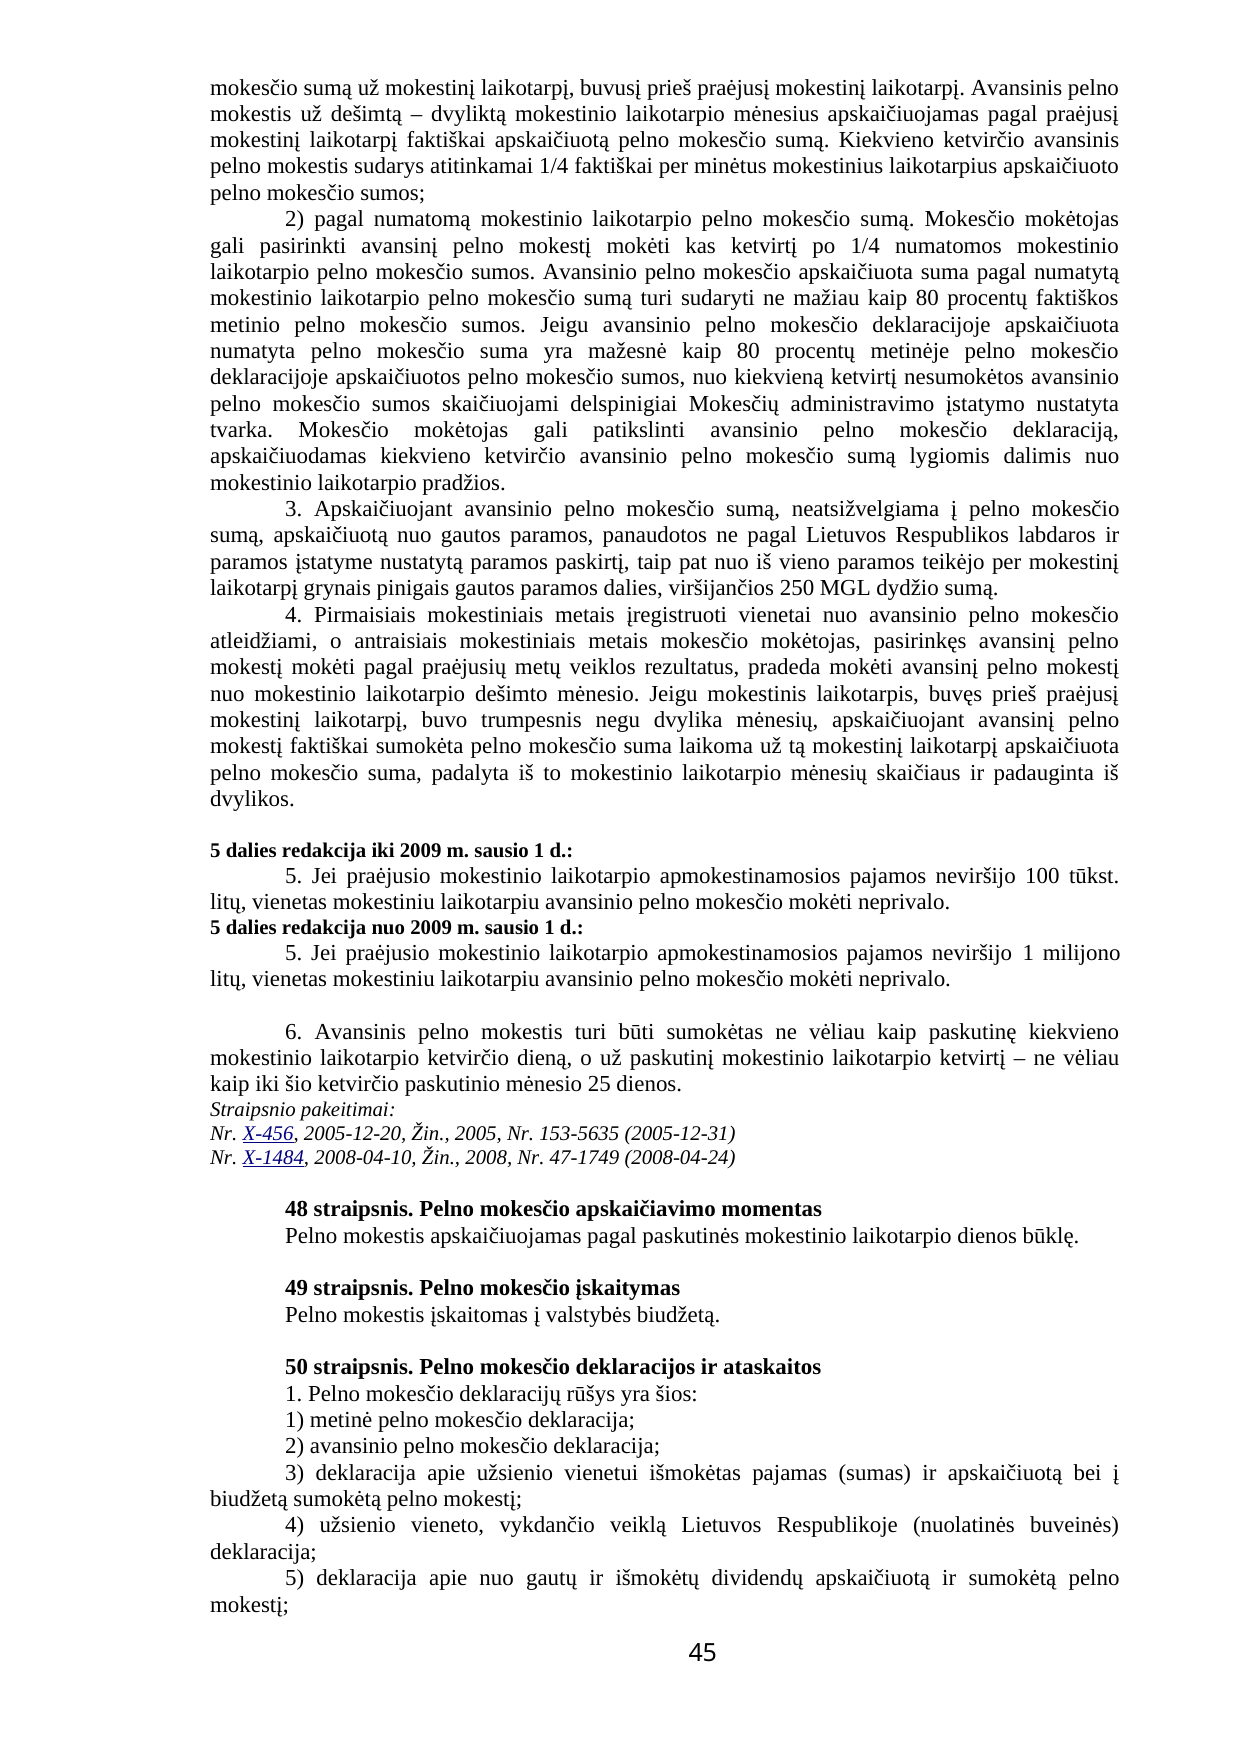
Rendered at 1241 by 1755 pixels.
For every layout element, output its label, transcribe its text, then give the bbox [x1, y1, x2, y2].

text 1) metinė pelno mokesčio deklaracija; [210, 1406, 1120, 1432]
text 5) deklaracija apie nuo gautų ir išmokėtų dividendų apskaičiuotą ir sumokėtą pelno mokestį; [210, 1564, 1120, 1617]
subtitle 49 straipsnis. Pelno mokesčio įskaitymas [210, 1274, 1120, 1301]
text 1. Pelno mokesčio deklaracijų rūšys yra šios: [210, 1380, 1120, 1406]
text 5. Jei praėjusio mokestinio laikotarpio apmokestinamosios pajamos neviršijo 100 tūkst. litų, vienetas mokestiniu laikotarpiu avansinio pelno mokesčio mokėti neprivalo. [210, 862, 1120, 914]
text 3) deklaracija apie užsienio vienetui išmokėtas pajamas (sumas) ir apskaičiuotą bei į biudžetą sumokėtą pelno mokestį; [210, 1459, 1120, 1512]
text Nr. X-456, 2005-12-20, Žin., 2005, Nr. 153-5635 (2005-12-31) [210, 1121, 1120, 1145]
text 4. Pirmaisiais mokestiniais metais įregistruoti vienetai nuo avansinio pelno mokesčio atleidžiami, o antraisiais mokestiniais metais mokesčio mokėtojas, pasirinkęs avansinį pelno mokestį mokėti pagal praėjusių metų veiklos rezultatus, pradeda mokėti avansinį pelno mokestį nuo mokestinio laikotarpio dešimto mėnesio. Jeigu mokestinis laikotarpis, buvęs prieš praėjusį mokestinį laikotarpį, buvo trumpesnis negu dvylika mėnesių, apskaičiuojant avansinį pelno mokestį faktiškai sumokėta pelno mokesčio suma laikoma už tą mokestinį laikotarpį apskaičiuota pelno mokesčio suma, padalyta iš to mokestinio laikotarpio mėnesių skaičiaus ir padauginta iš dvylikos. [210, 601, 1120, 811]
text 5 dalies redakcija nuo 2009 m. sausio 1 d.: [210, 914, 1120, 939]
text mokesčio sumą už mokestinį laikotarpį, buvusį prieš praėjusį mokestinį laikotarpį. Avansinis pelno mokestis už dešimtą – dvyliktą mokestinio laikotarpio mėnesius apskaičiuojamas pagal praėjusį mokestinį laikotarpį faktiškai apskaičiuotą pelno mokesčio sumą. Kiekvieno ketvirčio avansinis pelno mokestis sudarys atitinkamai 1/4 faktiškai per minėtus mokestinius laikotarpius apskaičiuoto pelno mokesčio sumos; [210, 73, 1120, 205]
text 48 straipsnis. Pelno mokesčio apskaičiavimo momentas [210, 1195, 1120, 1222]
text 6. Avansinis pelno mokestis turi būti sumokėtas ne vėliau kaip paskutinę kiekvieno mokestinio laikotarpio ketvirčio dieną, o už paskutinį mokestinio laikotarpio ketvirtį – ne vėliau kaip iki šio ketvirčio paskutinio mėnesio 25 dienos. [210, 1018, 1120, 1097]
text 3. Apskaičiuojant avansinio pelno mokesčio sumą, neatsižvelgiama į pelno mokesčio sumą, apskaičiuotą nuo gautos paramos, panaudotos ne pagal Lietuvos Respublikos labdaros ir paramos įstatyme nustatytą paramos paskirtį, taip pat nuo iš vieno paramos teikėjo per mokestinį laikotarpį grynais pinigais gautos paramos dalies, viršijančios 250 MGL dydžio sumą. [210, 495, 1120, 601]
text 5 dalies redakcija iki 2009 m. sausio 1 d.: [210, 838, 1120, 862]
text Straipsnio pakeitimai: [210, 1097, 1120, 1121]
text Pelno mokestis apskaičiuojamas pagal paskutinės mokestinio laikotarpio dienos būklę. [210, 1222, 1120, 1248]
text 4) užsienio vieneto, vykdančio veiklą Lietuvos Respublikoje (nuolatinės buveinės) deklaracija; [210, 1512, 1120, 1564]
text 2) avansinio pelno mokesčio deklaracija; [210, 1432, 1120, 1459]
text 2) pagal numatomą mokestinio laikotarpio pelno mokesčio sumą. Mokesčio mokėtojas gali pasirinkti avansinį pelno mokestį mokėti kas ketvirtį po 1/4 numatomos mokestinio laikotarpio pelno mokesčio sumos. Avansinio pelno mokesčio apskaičiuota suma pagal numatytą mokestinio laikotarpio pelno mokesčio sumą turi sudaryti ne mažiau kaip 80 procentų faktiškos metinio pelno mokesčio sumos. Jeigu avansinio pelno mokesčio deklaracijoje apskaičiuota numatyta pelno mokesčio suma yra mažesnė kaip 80 procentų metinėje pelno mokesčio deklaracijoje apskaičiuotos pelno mokesčio sumos, nuo kiekvieną ketvirtį nesumokėtos avansinio pelno mokesčio sumos skaičiuojami delspinigiai Mokesčių administravimo įstatymo nustatyta tvarka. Mokesčio mokėtojas gali patikslinti avansinio pelno mokesčio deklaraciją, apskaičiuodamas kiekvieno ketvirčio avansinio pelno mokesčio sumą lygiomis dalimis nuo mokestinio laikotarpio pradžios. [210, 205, 1120, 495]
text 50 straipsnis. Pelno mokesčio deklaracijos ir ataskaitos [210, 1353, 1120, 1380]
text 5. Jei praėjusio mokestinio laikotarpio apmokestinamosios pajamos neviršijo 1 milijono litų, vienetas mokestiniu laikotarpiu avansinio pelno mokesčio mokėti neprivalo. [210, 939, 1120, 991]
text Pelno mokestis įskaitomas į valstybės biudžetą. [210, 1301, 1120, 1327]
text Nr. X-1484, 2008-04-10, Žin., 2008, Nr. 47-1749 (2008-04-24) [210, 1145, 1120, 1169]
